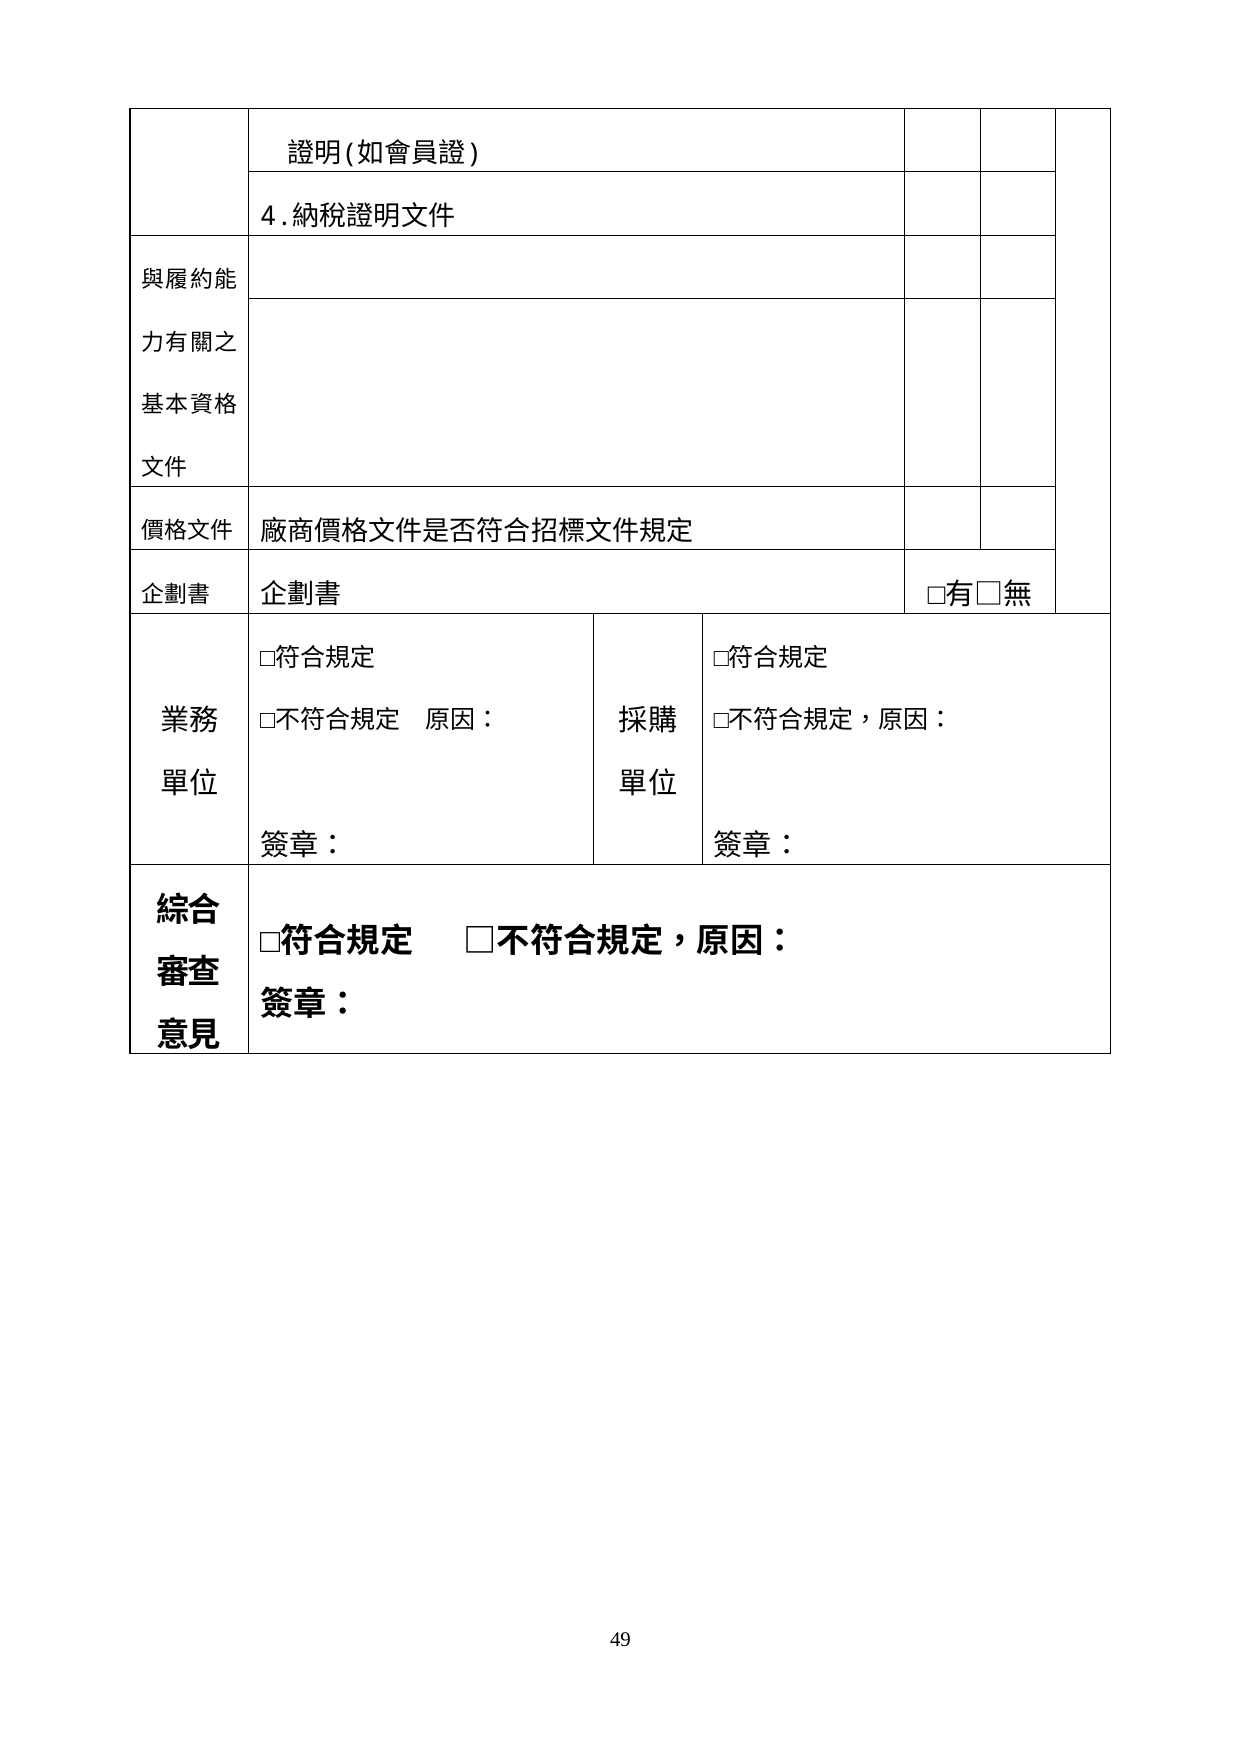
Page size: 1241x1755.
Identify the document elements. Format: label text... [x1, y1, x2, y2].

table_cell [905, 299, 980, 486]
table_cell □有□無 [905, 550, 1055, 613]
table_cell □符合規定 □不符合規定 原因： 簽章： [249, 614, 593, 864]
table_cell 採購 單位 [594, 614, 702, 864]
table_cell [131, 109, 248, 235]
table_cell 企劃書 [249, 550, 904, 613]
table_cell [905, 236, 980, 298]
table_cell □符合規定 □不符合規定，原因： 簽章： [703, 614, 1110, 864]
table_cell [905, 172, 980, 235]
table_cell 廠商價格文件是否符合招標文件規定 [249, 487, 904, 549]
table_cell 業務 單位 [131, 614, 248, 864]
table_cell 綜合 審查 意見 [131, 865, 248, 1052]
table_cell [981, 109, 1055, 171]
table_cell □符合規定 □不符合規定，原因： 簽章： [249, 865, 1110, 1052]
table_cell 價格文件 [131, 487, 248, 549]
table_cell [981, 487, 1055, 549]
table_cell [905, 487, 980, 549]
table_cell 與履約能力有關之基本資格文件 [131, 236, 248, 486]
table_cell [981, 172, 1055, 235]
table_cell [905, 109, 980, 171]
table_cell [1056, 109, 1110, 613]
table_cell 企劃書 [131, 550, 248, 613]
table_cell [981, 299, 1055, 486]
table_cell [249, 299, 904, 486]
table_cell 4.納稅證明文件 [249, 172, 904, 235]
table_cell [249, 236, 904, 298]
table_cell 證明(如會員證) [249, 109, 904, 171]
table_cell [981, 236, 1055, 298]
